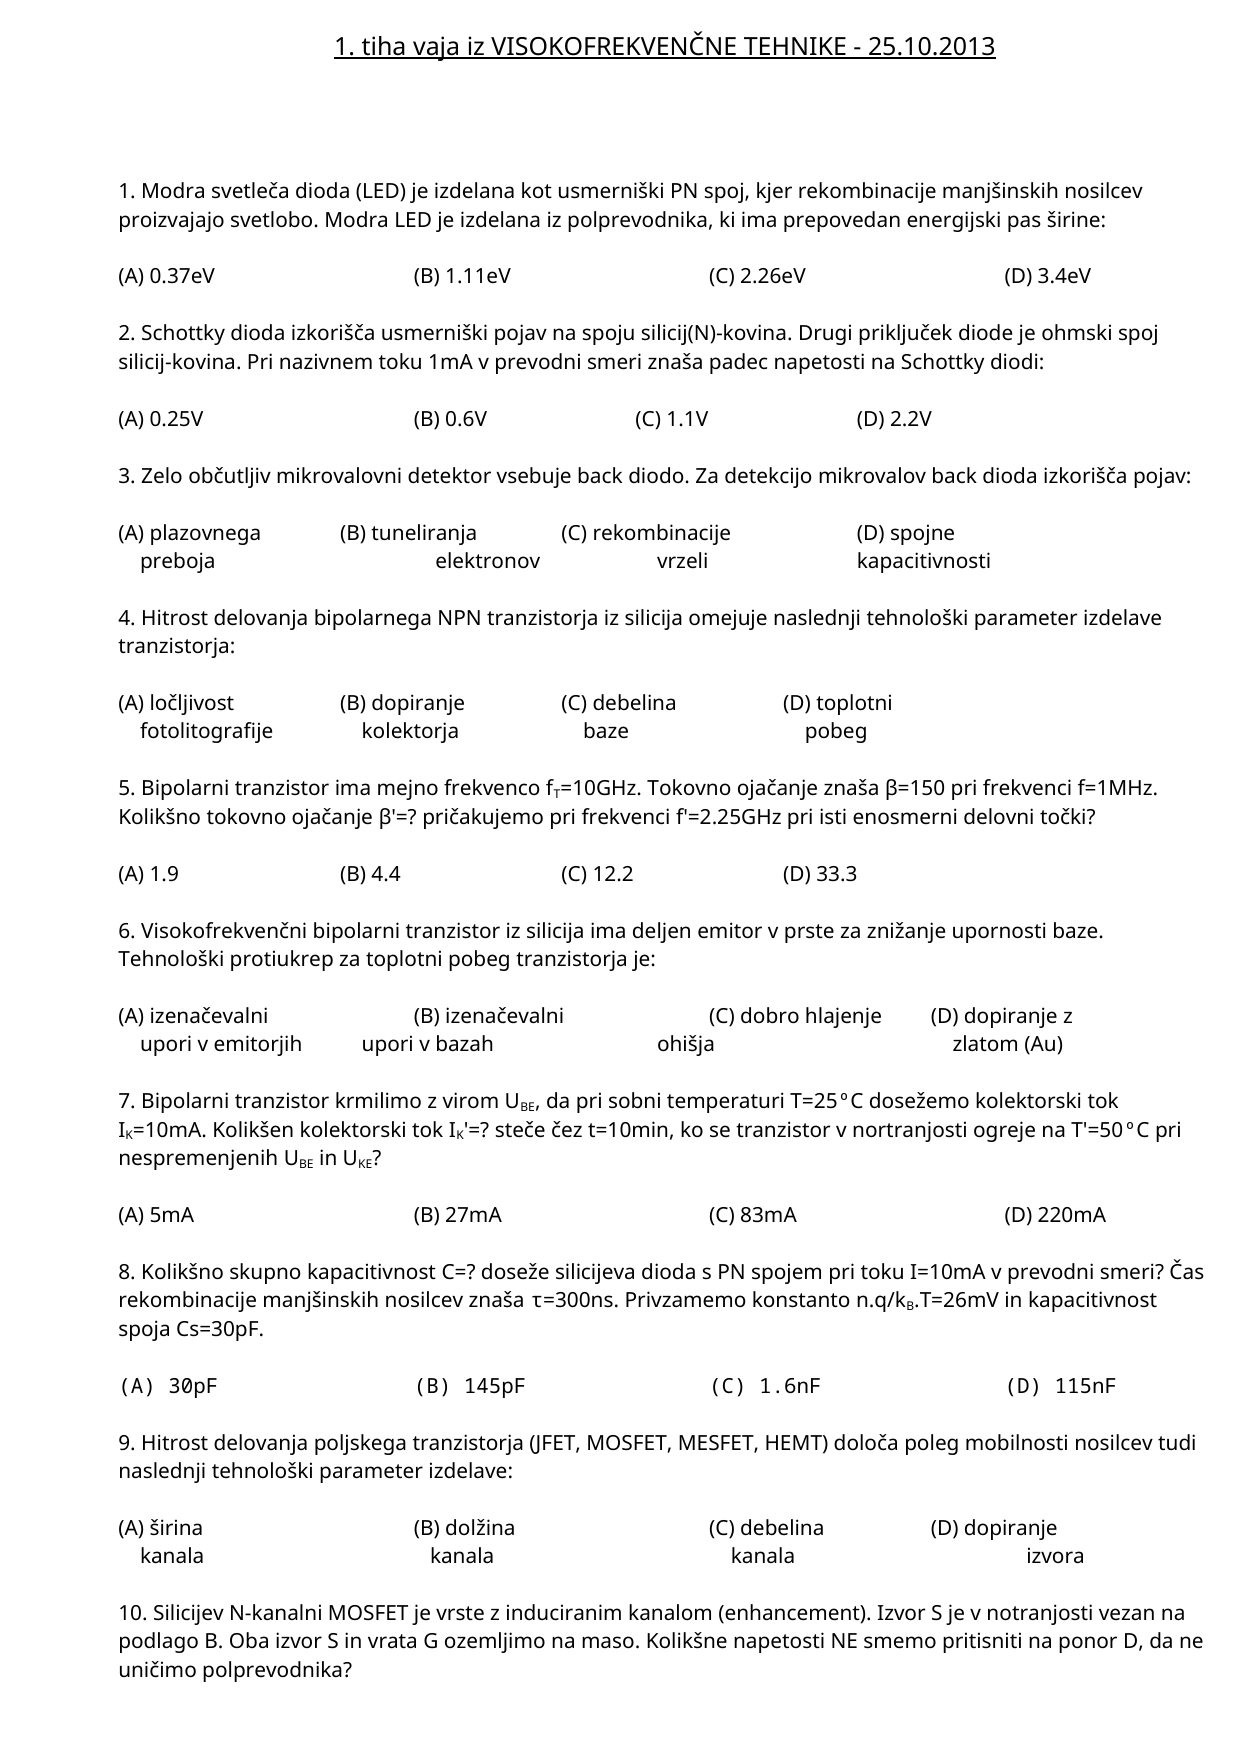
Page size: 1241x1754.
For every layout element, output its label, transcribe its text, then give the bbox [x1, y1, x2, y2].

text (A) 0.37eV (B) 1.11eV (C) 2.26eV (D) 3.4eV [118, 262, 1212, 290]
text 6. Visokofrekvenčni bipolarni tranzistor iz silicija ima deljen emitor v prste za znižanje upornosti baze. Tehnološki protiukrep za toplotni pobeg tranzistorja je: [118, 916, 1212, 973]
text upori v emitorjih upori v bazah ohišja zlatom (Au) [118, 1029, 1212, 1058]
text 4. Hitrost delovanja bipolarnega NPN tranzistorja iz silicija omejuje naslednji tehnološki parameter izdelave tranzistorja: [118, 603, 1212, 660]
text 9. Hitrost delovanja poljskega tranzistorja (JFET, MOSFET, MESFET, HEMT) določa poleg mobilnosti nosilcev tudi naslednji tehnološki parameter izdelave: [118, 1428, 1212, 1484]
text (A) 0.25V (B) 0.6V (C) 1.1V (D) 2.2V [118, 404, 1212, 432]
text (A) 1.9 (B) 4.4 (C) 12.2 (D) 33.3 [118, 859, 1212, 887]
text 10. Silicijev N-kanalni MOSFET je vrste z induciranim kanalom (enhancement). Izvor S je v notranjosti vezan na podlago B. Oba izvor S in vrata G ozemljimo na maso. Kolikšne napetosti NE smemo pritisniti na ponor D, da ne uničimo polprevodnika? [118, 1598, 1212, 1683]
text 1. tiha vaja iz VISOKOFREKVENČNE TEHNIKE - 25.10.2013 [118, 28, 1212, 63]
text 5. Bipolarni tranzistor ima mejno frekvenco fT=10GHz. Tokovno ojačanje znaša β=150 pri frekvenci f=1MHz. Kolikšno tokovno ojačanje β'=? pričakujemo pri frekvenci f'=2.25GHz pri isti enosmerni delovni točki? [118, 773, 1212, 830]
text 3. Zelo občutljiv mikrovalovni detektor vsebuje back diodo. Za detekcijo mikrovalov back dioda izkorišča pojav: [118, 461, 1212, 489]
text 8. Kolikšno skupno kapacitivnost C=? doseže silicijeva dioda s PN spojem pri toku I=10mA v prevodni smeri? Čas rekombinacije manjšinskih nosilcev znaša τ=300ns. Privzamemo konstanto n.q/kB.T=26mV in kapacitivnost spoja Cs=30pF. [118, 1257, 1212, 1342]
text (A) ločljivost (B) dopiranje (C) debelina (D) toplotni [118, 688, 1212, 717]
text fotolitografije kolektorja baze pobeg [118, 717, 1212, 745]
text 1. Modra svetleča dioda (LED) je izdelana kot usmerniški PN spoj, kjer rekombinacije manjšinskih nosilcev proizvajajo svetlobo. Modra LED je izdelana iz polprevodnika, ki ima prepovedan energijski pas širine: [118, 176, 1212, 233]
text (A) izenačevalni (B) izenačevalni (C) dobro hlajenje (D) dopiranje z [118, 1001, 1212, 1029]
text (A) 30pF (B) 145pF (C) 1.6nF (D) 115nF [118, 1371, 1212, 1399]
text kanala kanala kanala izvora [118, 1541, 1212, 1570]
text preboja elektronov vrzeli kapacitivnosti [118, 546, 1212, 574]
text 2. Schottky dioda izkorišča usmerniški pojav na spoju silicij(N)-kovina. Drugi priključek diode je ohmski spoj silicij-kovina. Pri nazivnem toku 1mA v prevodni smeri znaša padec napetosti na Schottky diodi: [118, 318, 1212, 375]
text (A) 5mA (B) 27mA (C) 83mA (D) 220mA [118, 1200, 1212, 1228]
text 7. Bipolarni tranzistor krmilimo z virom UBE, da pri sobni temperaturi T=25ºC dosežemo kolektorski tok IK=10mA. Kolikšen kolektorski tok IK'=? steče čez t=10min, ko se tranzistor v nortranjosti ogreje na T'=50ºC pri nespremenjenih UBE in UKE? [118, 1086, 1212, 1172]
text (A) širina (B) dolžina (C) debelina (D) dopiranje [118, 1513, 1212, 1541]
text (A) plazovnega (B) tuneliranja (C) rekombinacije (D) spojne [118, 518, 1212, 546]
